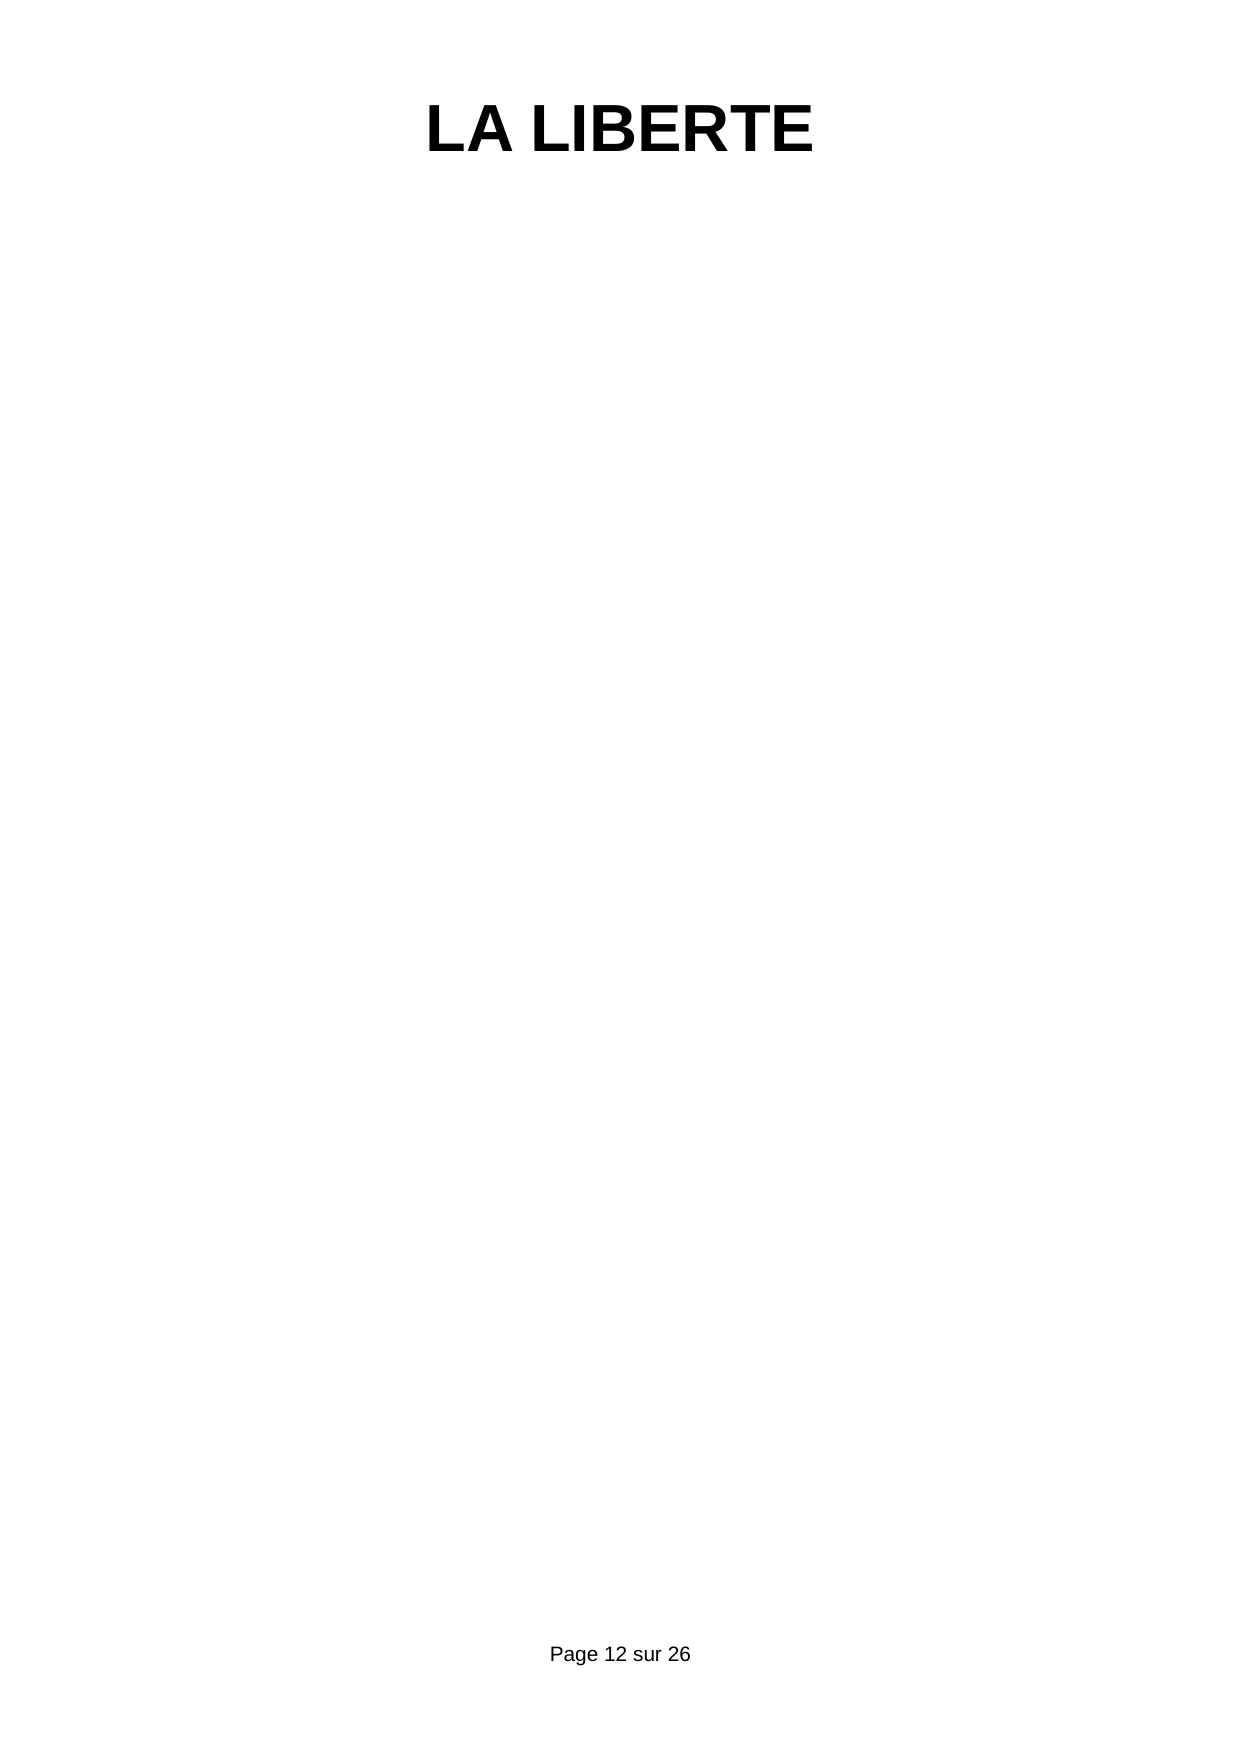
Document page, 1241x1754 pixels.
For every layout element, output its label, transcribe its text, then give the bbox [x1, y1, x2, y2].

text LA LIBERTE [88, 88, 1152, 165]
